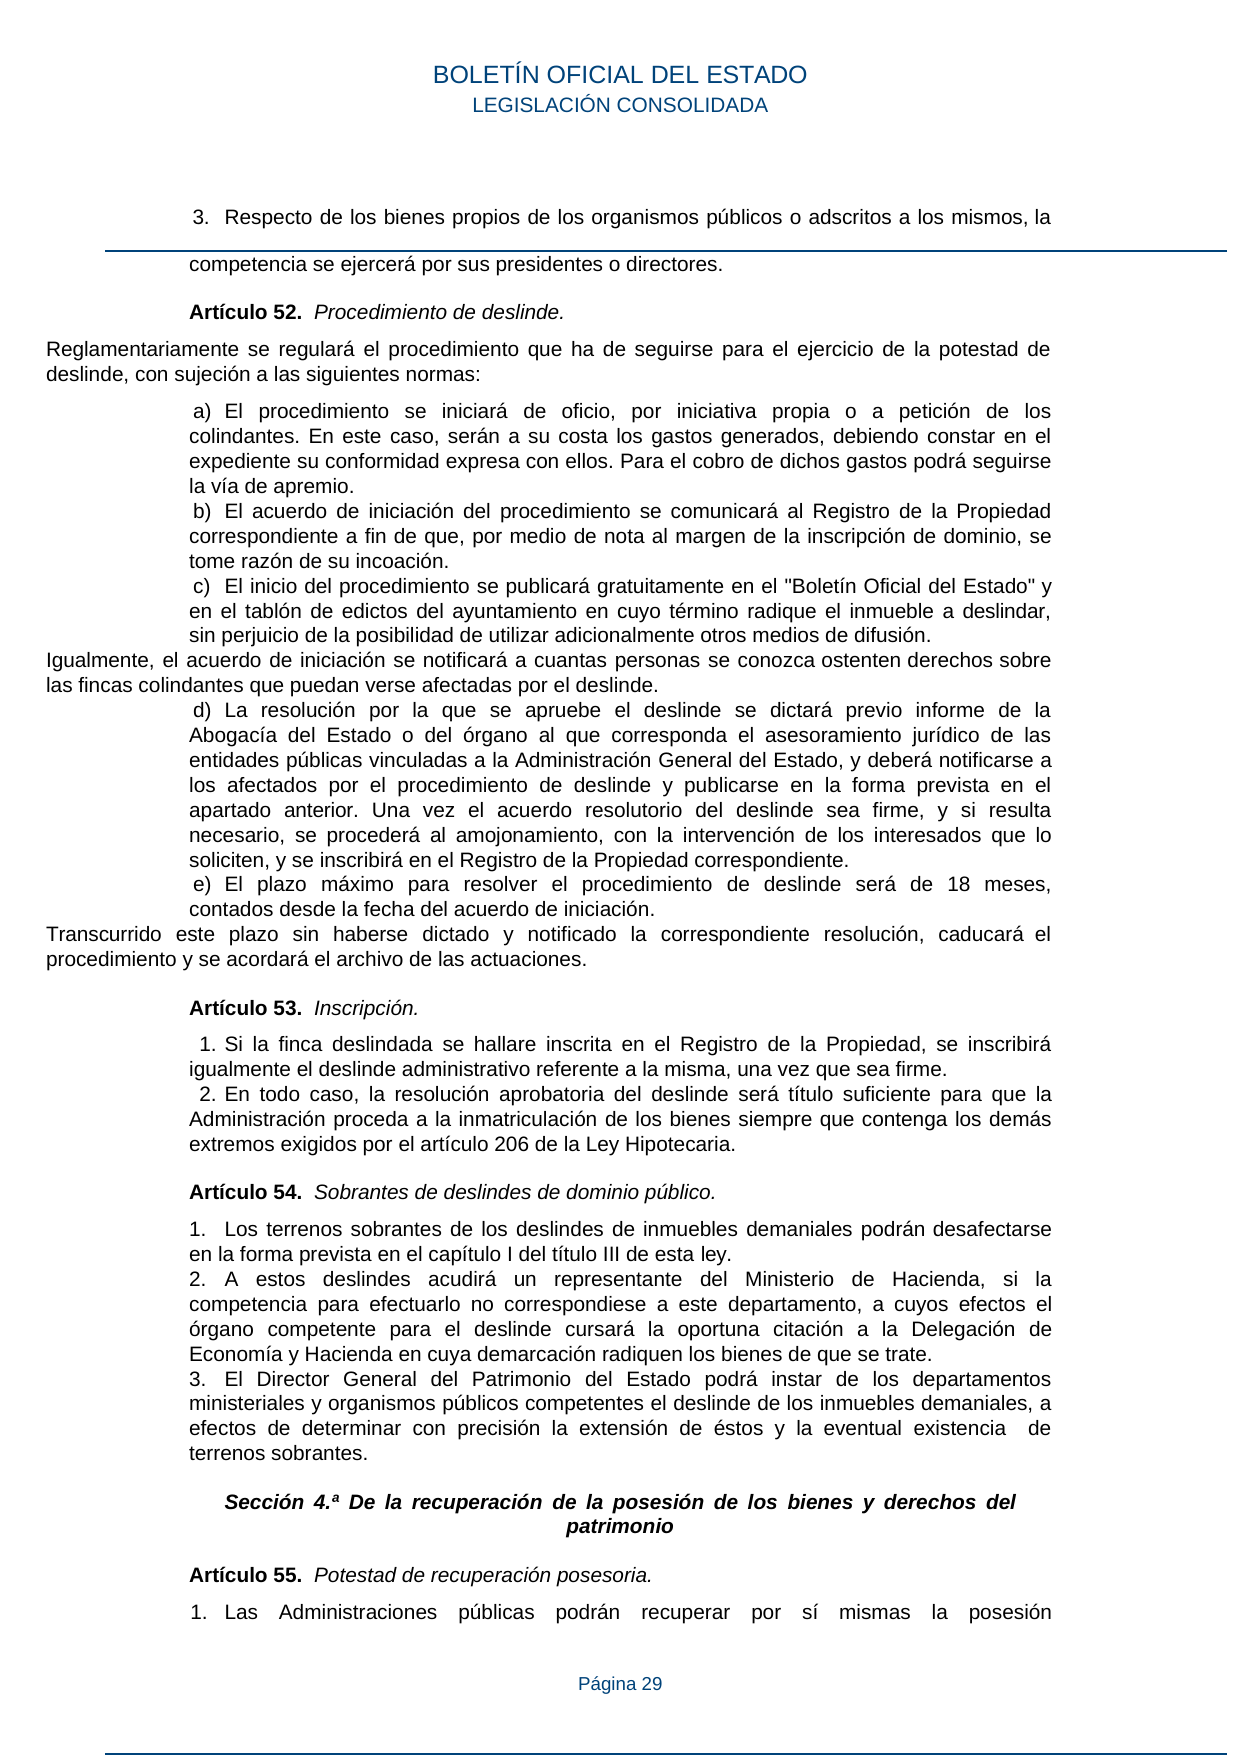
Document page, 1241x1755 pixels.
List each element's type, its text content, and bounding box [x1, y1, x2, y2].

list El Director General del Patrimonio del Estado podrá instar de los departamentos ministeriales y organismos públicos competentes el deslinde de los inmuebles demaniales, a efectos de determinar con precisión la extensión de éstos y la eventual existencia de terrenos sobrantes. [153, 1366, 1052, 1465]
list Las Administraciones públicas podrán recuperar por sí mismas la posesión [155, 1599, 1052, 1623]
list competencia se ejercerá por sus presidentes o directores. [157, 252, 1052, 276]
list Respecto de los bienes propios de los organismos públicos o adscritos a los mismos, la [157, 205, 1052, 250]
list Los terrenos sobrantes de los deslindes de inmuebles demaniales podrán desafectarse en la forma prevista en el capítulo I del título III de esta ley. [153, 1217, 1052, 1266]
list El acuerdo de iniciación del procedimiento se comunicará al Registro de la Propiedad correspondiente a fin de que, por medio de nota al margen de la inscripción de dominio, se tome razón de su incoación. [157, 499, 1052, 573]
list El procedimiento se iniciará de oficio, por iniciativa propia o a petición de los colindantes. En este caso, serán a su costa los gastos generados, debiendo constar en el expediente su conformidad expresa con ellos. Para el cobro de dichos gastos podrá seguirse la vía de apremio. [157, 399, 1052, 498]
text Artículo 53. Inscripción. [189, 995, 1195, 1019]
text Igualmente, el acuerdo de iniciación se notificará a cuantas personas se conozca ostenten derechos sobre las fincas colindantes que puedan verse afectadas por el deslinde. [46, 648, 1052, 697]
text Transcurrido este plazo sin haberse dictado y notificado la correspondiente resolución, caducará el procedimiento y se acordará el archivo de las actuaciones. [46, 922, 1052, 971]
text Reglamentariamente se regulará el procedimiento que ha de seguirse para el ejercicio de la potestad de deslinde, con sujeción a las siguientes normas: [46, 337, 1052, 386]
list A estos deslindes acudirá un representante del Ministerio de Hacienda, si la competencia para efectuarlo no correspondiese a este departamento, a cuyos efectos el órgano competente para el deslinde cursará la oportuna citación a la Delegación de Economía y Hacienda en cuya demarcación radiquen los bienes de que se trate. [153, 1267, 1052, 1365]
list La resolución por la que se apruebe el deslinde se dictará previo informe de la Abogacía del Estado o del órgano al que corresponda el asesoramiento jurídico de las entidades públicas vinculadas a la Administración General del Estado, y deberá notificarse a los afectados por el procedimiento de deslinde y publicarse en la forma prevista en el apartado anterior. Una vez el acuerdo resolutorio del deslinde sea firme, y si resulta necesario, se procederá al amojonamiento, con la intervención de los interesados que lo soliciten, y se inscribirá en el Registro de la Propiedad correspondiente. [157, 698, 1052, 871]
list El inicio del procedimiento se publicará gratuitamente en el "Boletín Oficial del Estado" y en el tablón de edictos del ayuntamiento en cuyo término radique el inmueble a deslindar, sin perjuicio de la posibilidad de utilizar adicionalmente otros medios de difusión. [157, 573, 1052, 647]
text Artículo 55. Potestad de recuperación posesoria. [189, 1563, 1195, 1587]
text Artículo 54. Sobrantes de deslindes de dominio público. [189, 1180, 1195, 1204]
list Si la finca deslindada se hallare inscrita en el Registro de la Propiedad, se inscribirá igualmente el deslinde administrativo referente a la misma, una vez que sea firme. [164, 1032, 1052, 1081]
list En todo caso, la resolución aprobatoria del deslinde será título suficiente para que la Administración proceda a la inmatriculación de los bienes siempre que contenga los demás extremos exigidos por el artículo 206 de la Ley Hipotecaria. [164, 1082, 1052, 1156]
list El plazo máximo para resolver el procedimiento de deslinde será de 18 meses, contados desde la fecha del acuerdo de iniciación. [157, 872, 1052, 921]
subtitle Sección 4.ª De la recuperación de la posesión de los bienes y derechos del patrimonio [224, 1489, 1052, 1538]
text Artículo 52. Procedimiento de deslinde. [189, 300, 1195, 324]
